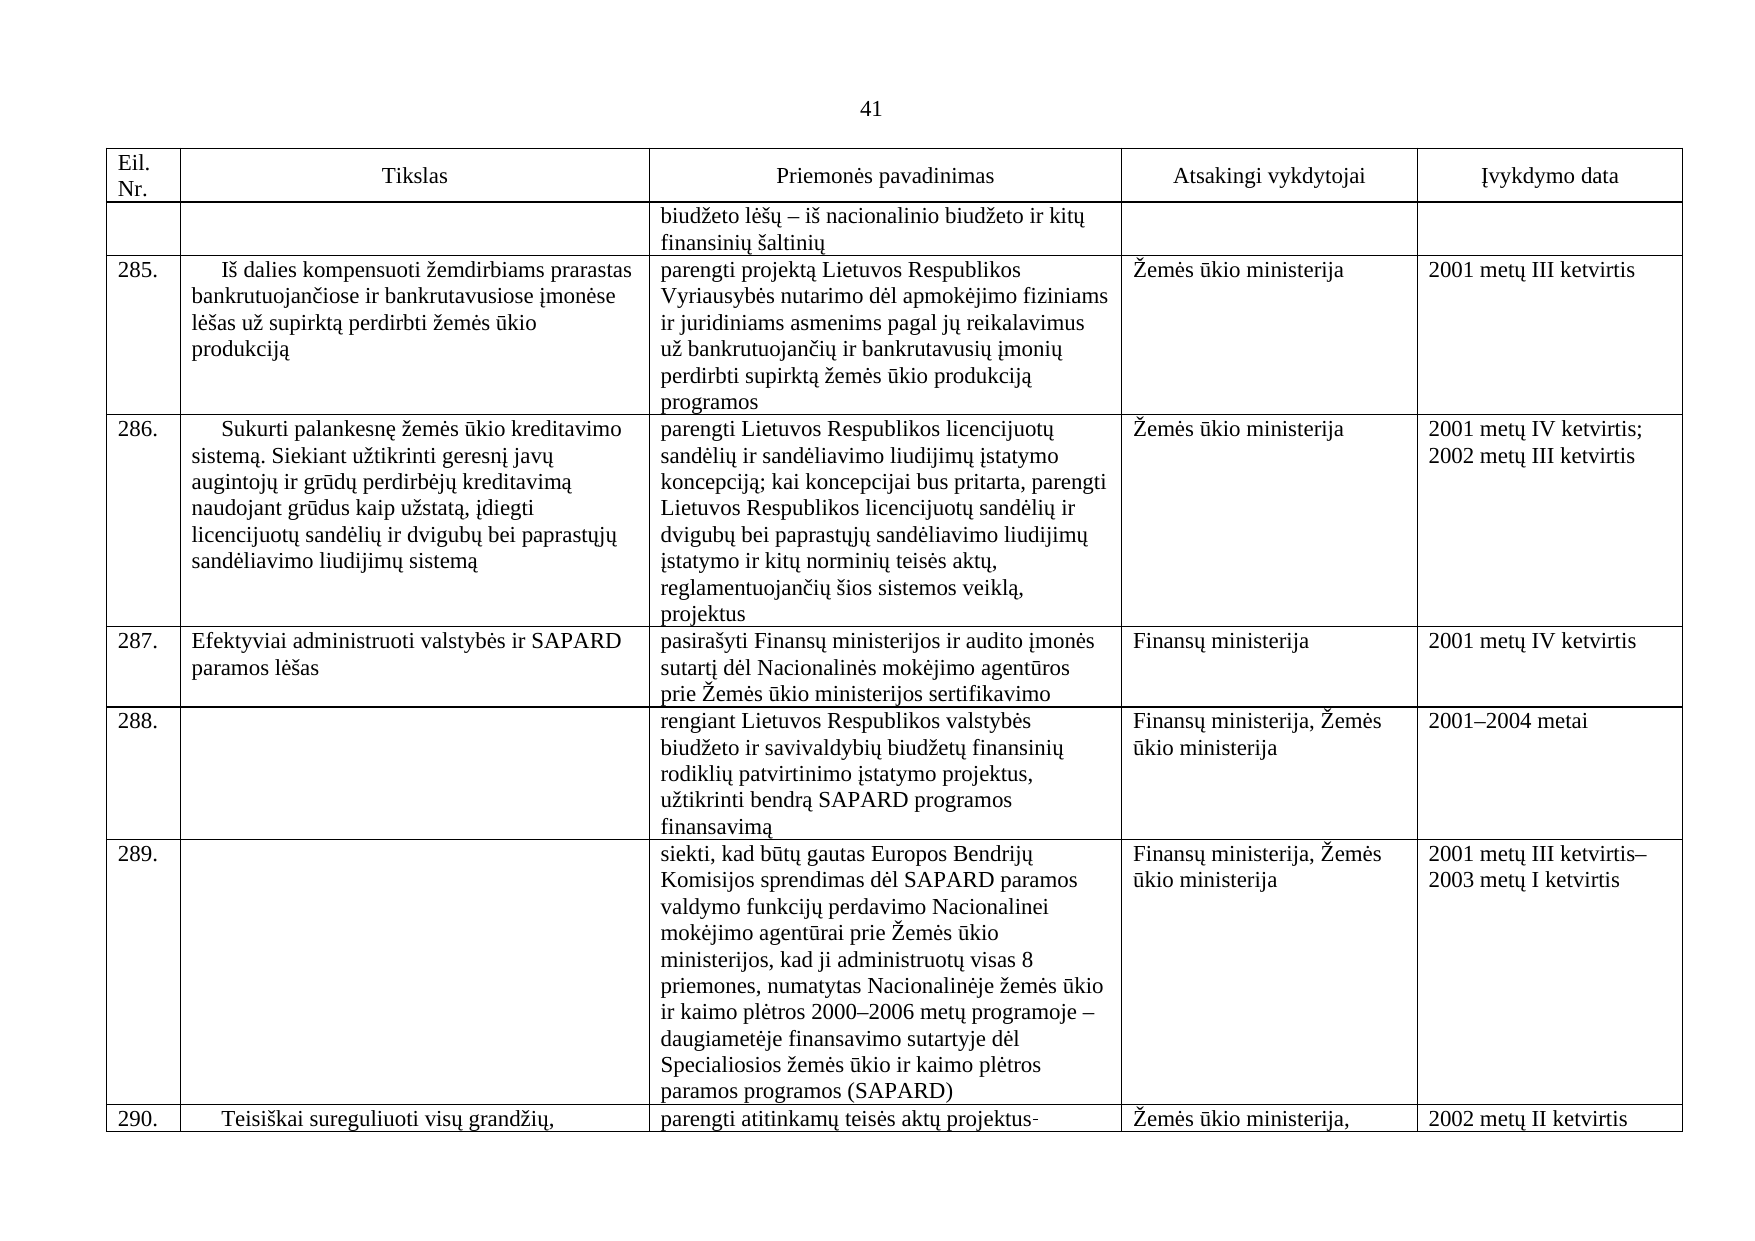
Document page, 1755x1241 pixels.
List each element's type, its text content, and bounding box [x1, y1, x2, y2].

table_cell [107, 203, 180, 255]
table_header Eil. Nr. [107, 149, 180, 201]
table_cell [107, 627, 180, 706]
table_cell [1418, 203, 1682, 255]
table_cell parengti projektą Lietuvos Respublikos Vyriausybės nutarimo dėl apmokėjimo fiziniams ir juridiniams asmenims pagal jų reikalavimus už bankrutuojančių ir bankrutavusių įmonių perdirbti supirktą žemės ūkio produkciją programos [650, 256, 1121, 414]
table_cell 2001 metų III ketvirtis [1418, 256, 1682, 414]
table_cell Žemės ūkio ministerija [1122, 256, 1417, 414]
table_cell Sukurti palankesnę žemės ūkio kreditavimo sistemą. Siekiant užtikrinti geresnį javų augintojų ir grūdų perdirbėjų kreditavimą naudojant grūdus kaip užstatą, įdiegti licencijuotų sandėlių ir dvigubų bei paprastųjų sandėliavimo liudijimų sistemą [181, 415, 649, 626]
table_cell parengti Lietuvos Respublikos licencijuotų sandėlių ir sandėliavimo liudijimų įstatymo koncepciją; kai koncepcijai bus pritarta, parengti Lietuvos Respublikos licencijuotų sandėlių ir dvigubų bei paprastųjų sandėliavimo liudijimų įstatymo ir kitų norminių teisės aktų, reglamentuojančių šios sistemos veiklą, projektus [650, 415, 1121, 626]
table_cell Finansų ministerija, Žemės ūkio ministerija [1122, 708, 1417, 839]
table_cell 2001 metų IV ketvirtis [1418, 627, 1682, 706]
table_cell parengti atitinkamų teisės aktų projektus [650, 1105, 1121, 1131]
table_cell biudžeto lėšų – iš nacionalinio biudžeto ir kitų finansinių šaltinių [650, 203, 1121, 255]
table_header Atsakingi vykdytojai [1122, 149, 1417, 201]
table_cell rengiant Lietuvos Respublikos valstybės biudžeto ir savivaldybių biudžetų finansinių rodiklių patvirtinimo įstatymo projektus, užtikrinti bendrą SAPARD programos finansavimą [650, 708, 1121, 839]
table_header Įvykdymo data [1418, 149, 1682, 201]
table_cell [107, 708, 180, 839]
table_cell Iš dalies kompensuoti žemdirbiams prarastas bankrutuojančiose ir bankrutavusiose įmonėse lėšas už supirktą perdirbti žemės ūkio produkciją [181, 256, 649, 414]
table_cell Finansų ministerija, Žemės ūkio ministerija [1122, 840, 1417, 1104]
table_cell [107, 1105, 180, 1131]
table_cell [1122, 203, 1417, 255]
table_cell 2001 metų III ketvirtis–2003 metų I ketvirtis [1418, 840, 1682, 1104]
table_cell [107, 256, 180, 414]
table_cell 2001–2004 metai [1418, 708, 1682, 839]
table_cell 2001 metų IV ketvirtis; 2002 metų III ketvirtis [1418, 415, 1682, 626]
table_cell [181, 203, 649, 255]
table_cell [107, 840, 180, 1104]
table_cell [107, 415, 180, 626]
table_cell Žemės ūkio ministerija [1122, 415, 1417, 626]
table_cell Efektyviai administruoti valstybės ir SAPARD paramos lėšas [181, 627, 649, 706]
table_cell Finansų ministerija [1122, 627, 1417, 706]
table_cell [181, 840, 649, 1104]
table_cell Teisiškai sureguliuoti visų grandžių, [181, 1105, 649, 1131]
table_header Priemonės pavadinimas [650, 149, 1121, 201]
table_header Tikslas [181, 149, 649, 201]
table_cell siekti, kad būtų gautas Europos Bendrijų Komisijos sprendimas dėl SAPARD paramos valdymo funkcijų perdavimo Nacionalinei mokėjimo agentūrai prie Žemės ūkio ministerijos, kad ji administruotų visas 8 priemones, numatytas Nacionalinėje žemės ūkio ir kaimo plėtros 2000–2006 metų programoje – daugiametėje finansavimo sutartyje dėl Specialiosios žemės ūkio ir kaimo plėtros paramos programos (SAPARD) [650, 840, 1121, 1104]
table_cell [181, 708, 649, 839]
